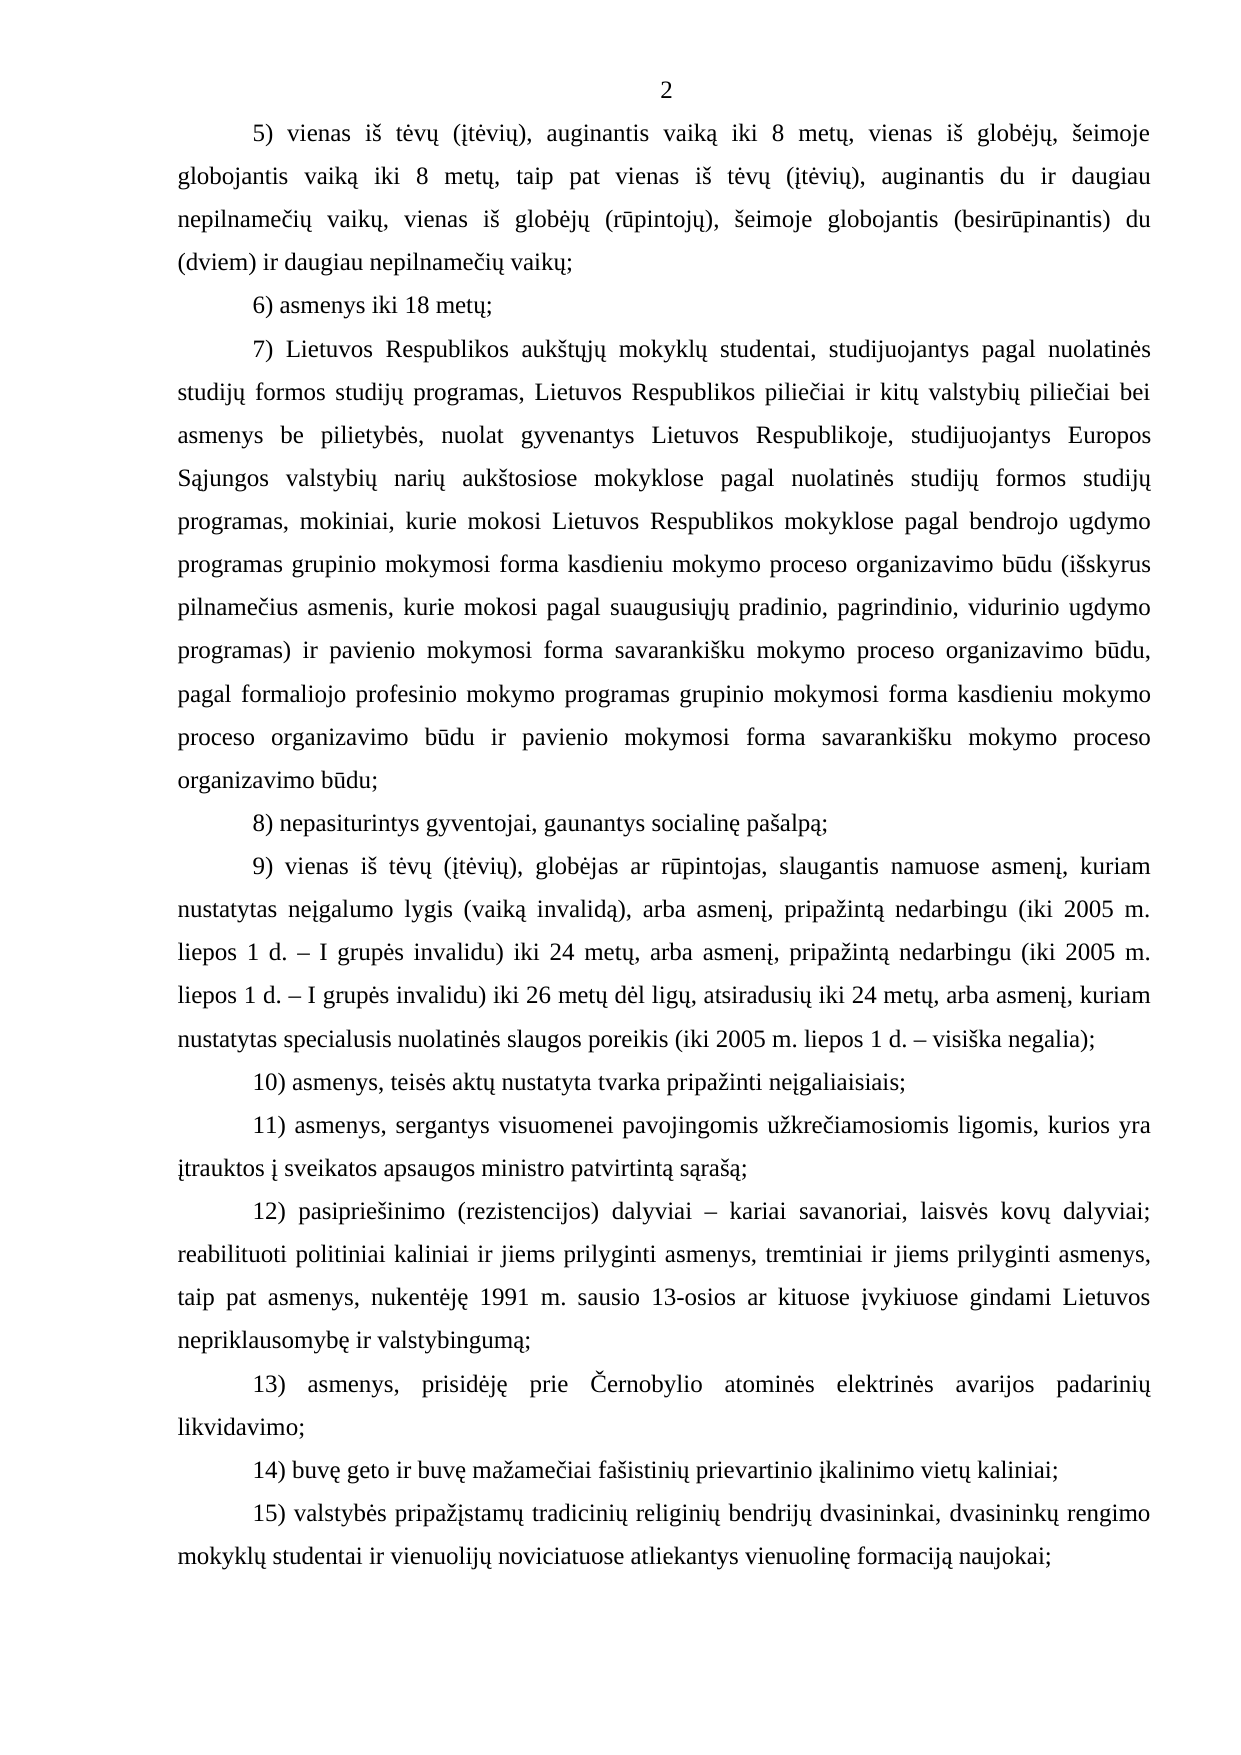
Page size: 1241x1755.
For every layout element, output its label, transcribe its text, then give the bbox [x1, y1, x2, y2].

text 8) nepasiturintys gyventojai, gaunantys socialinę pašalpą; [177, 808, 1152, 837]
text 11) asmenys, sergantys visuomenei pavojingomis užkrečiamosiomis ligomis, kurios yra įtrauktos į sveikatos apsaugos ministro patvirtintą sąrašą; [177, 1110, 1152, 1182]
text 13) asmenys, prisidėję prie Černobylio atominės elektrinės avarijos padarinių likvidavimo; [177, 1369, 1152, 1441]
text 12) pasipriešinimo (rezistencijos) dalyviai – kariai savanoriai, laisvės kovų dalyviai; reabilituoti politiniai kaliniai ir jiems prilyginti asmenys, tremtiniai ir jiems prilyginti asmenys, taip pat asmenys, nukentėję 1991 m. sausio 13-osios ar kituose įvykiuose gindami Lietuvos nepriklausomybę ir valstybingumą; [177, 1196, 1152, 1354]
text 9) vienas iš tėvų (įtėvių), globėjas ar rūpintojas, slaugantis namuose asmenį, kuriam nustatytas neįgalumo lygis (vaiką invalidą), arba asmenį, pripažintą nedarbingu (iki 2005 m. liepos 1 d. – I grupės invalidu) iki 24 metų, arba asmenį, pripažintą nedarbingu (iki 2005 m. liepos 1 d. – I grupės invalidu) iki 26 metų dėl ligų, atsiradusių iki 24 metų, arba asmenį, kuriam nustatytas specialusis nuolatinės slaugos poreikis (iki 2005 m. liepos 1 d. – visiška negalia); [177, 851, 1152, 1052]
text 5) vienas iš tėvų (įtėvių), auginantis vaiką iki 8 metų, vienas iš globėjų, šeimoje globojantis vaiką iki 8 metų, taip pat vienas iš tėvų (įtėvių), auginantis du ir daugiau nepilnamečių vaikų, vienas iš globėjų (rūpintojų), šeimoje globojantis (besirūpinantis) du (dviem) ir daugiau nepilnamečių vaikų; [177, 118, 1152, 276]
text 14) buvę geto ir buvę mažamečiai fašistinių prievartinio įkalinimo vietų kaliniai; [177, 1455, 1152, 1484]
text 6) asmenys iki 18 metų; [177, 291, 1152, 319]
text 7) Lietuvos Respublikos aukštųjų mokyklų studentai, studijuojantys pagal nuolatinės studijų formos studijų programas, Lietuvos Respublikos piliečiai ir kitų valstybių piliečiai bei asmenys be pilietybės, nuolat gyvenantys Lietuvos Respublikoje, studijuojantys Europos Sąjungos valstybių narių aukštosiose mokyklose pagal nuolatinės studijų formos studijų programas, mokiniai, kurie mokosi Lietuvos Respublikos mokyklose pagal bendrojo ugdymo programas grupinio mokymosi forma kasdieniu mokymo proceso organizavimo būdu (išskyrus pilnamečius asmenis, kurie mokosi pagal suaugusiųjų pradinio, pagrindinio, vidurinio ugdymo programas) ir pavienio mokymosi forma savarankišku mokymo proceso organizavimo būdu, pagal formaliojo profesinio mokymo programas grupinio mokymosi forma kasdieniu mokymo proceso organizavimo būdu ir pavienio mokymosi forma savarankišku mokymo proceso organizavimo būdu; [177, 334, 1152, 794]
text 15) valstybės pripažįstamų tradicinių religinių bendrijų dvasininkai, dvasininkų rengimo mokyklų studentai ir vienuolijų noviciatuose atliekantys vienuolinę formaciją naujokai; [177, 1498, 1152, 1570]
text 10) asmenys, teisės aktų nustatyta tvarka pripažinti neįgaliaisiais; [177, 1067, 1152, 1096]
